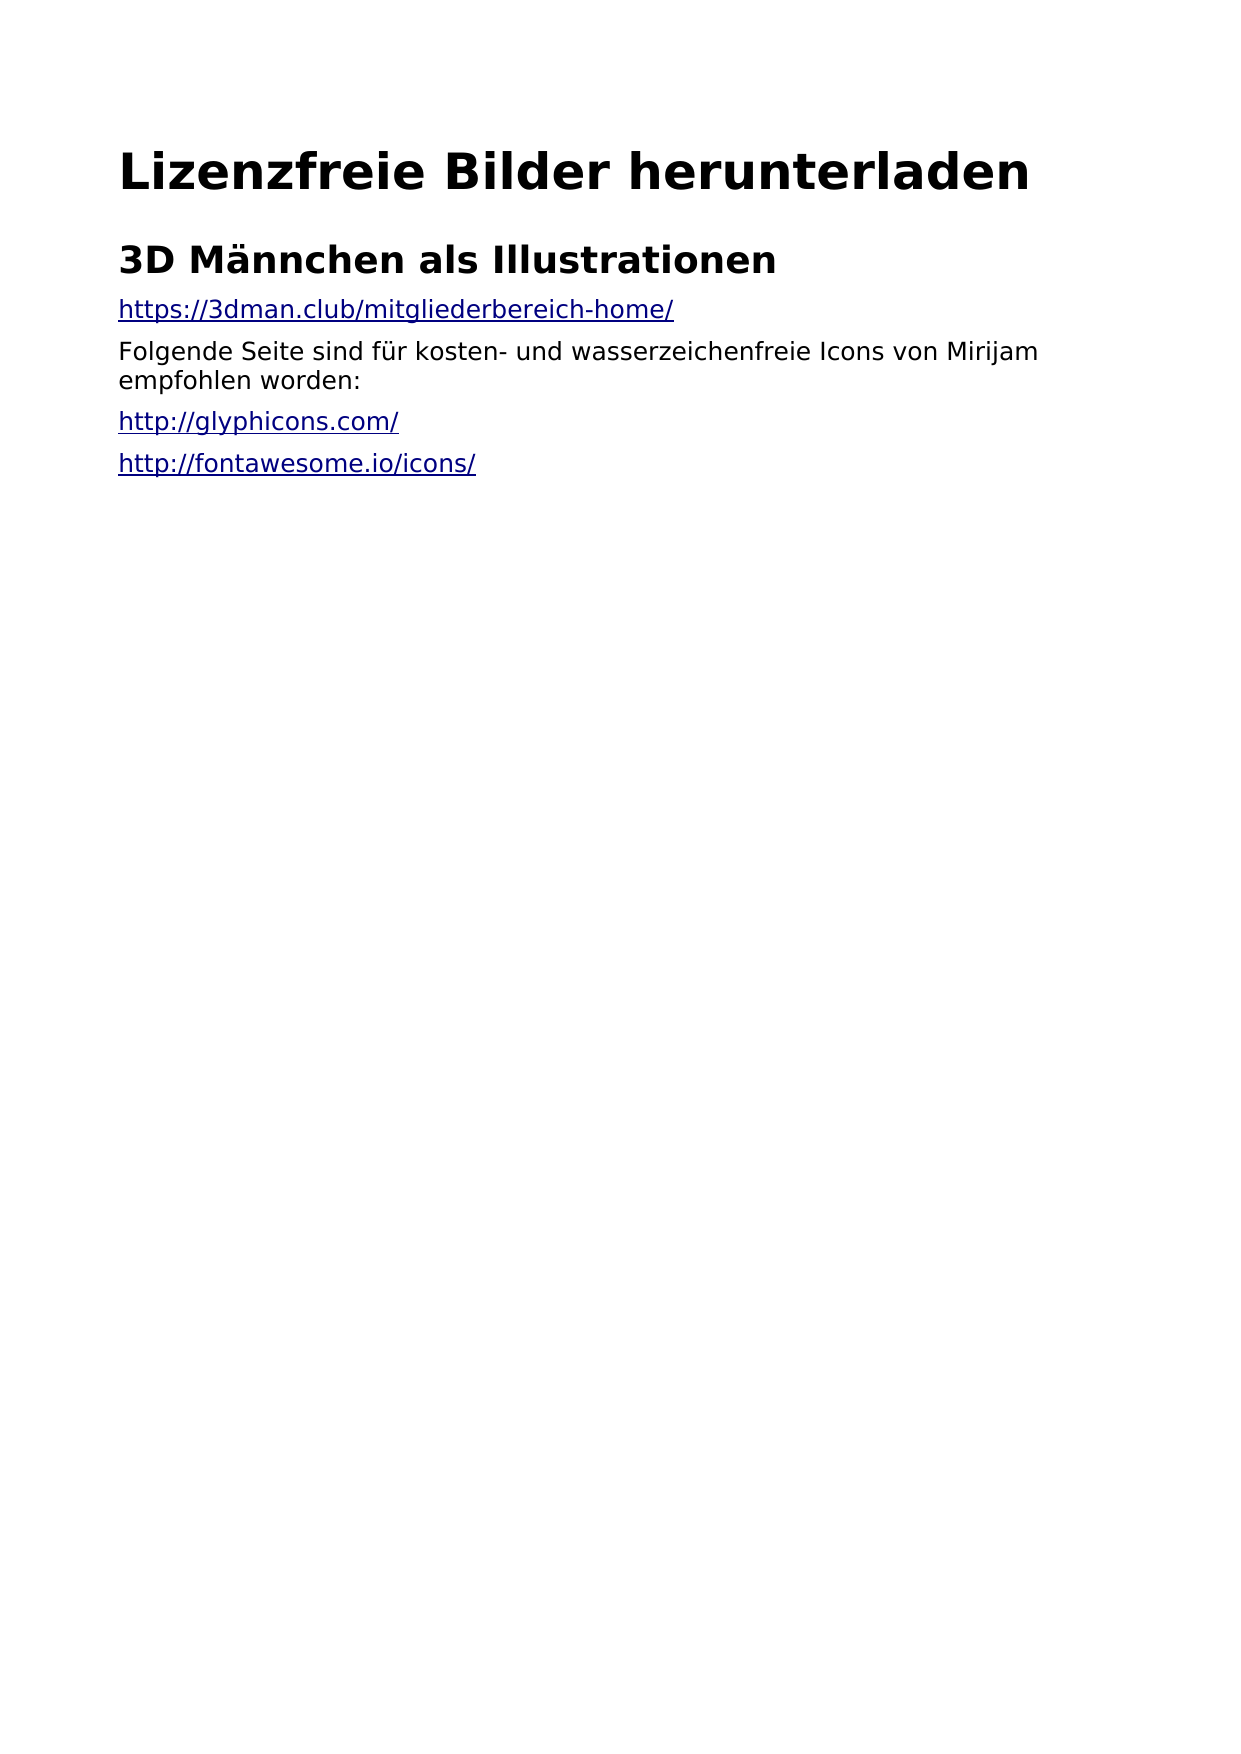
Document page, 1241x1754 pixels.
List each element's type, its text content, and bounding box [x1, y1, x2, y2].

subtitle Lizenzfreie Bilder herunterladen [118, 143, 1122, 201]
text http://glyphicons.com/ [118, 407, 1122, 437]
text http://fontawesome.io/icons/ [118, 449, 1122, 478]
text Folgende Seite sind für kosten- und wasserzeichenfreie Icons von Mirijam empfohlen worden: [118, 337, 1122, 395]
text https://3dman.club/mitgliederbereich-home/ [118, 295, 1122, 324]
subtitle 3D Männchen als Illustrationen [118, 239, 1122, 282]
